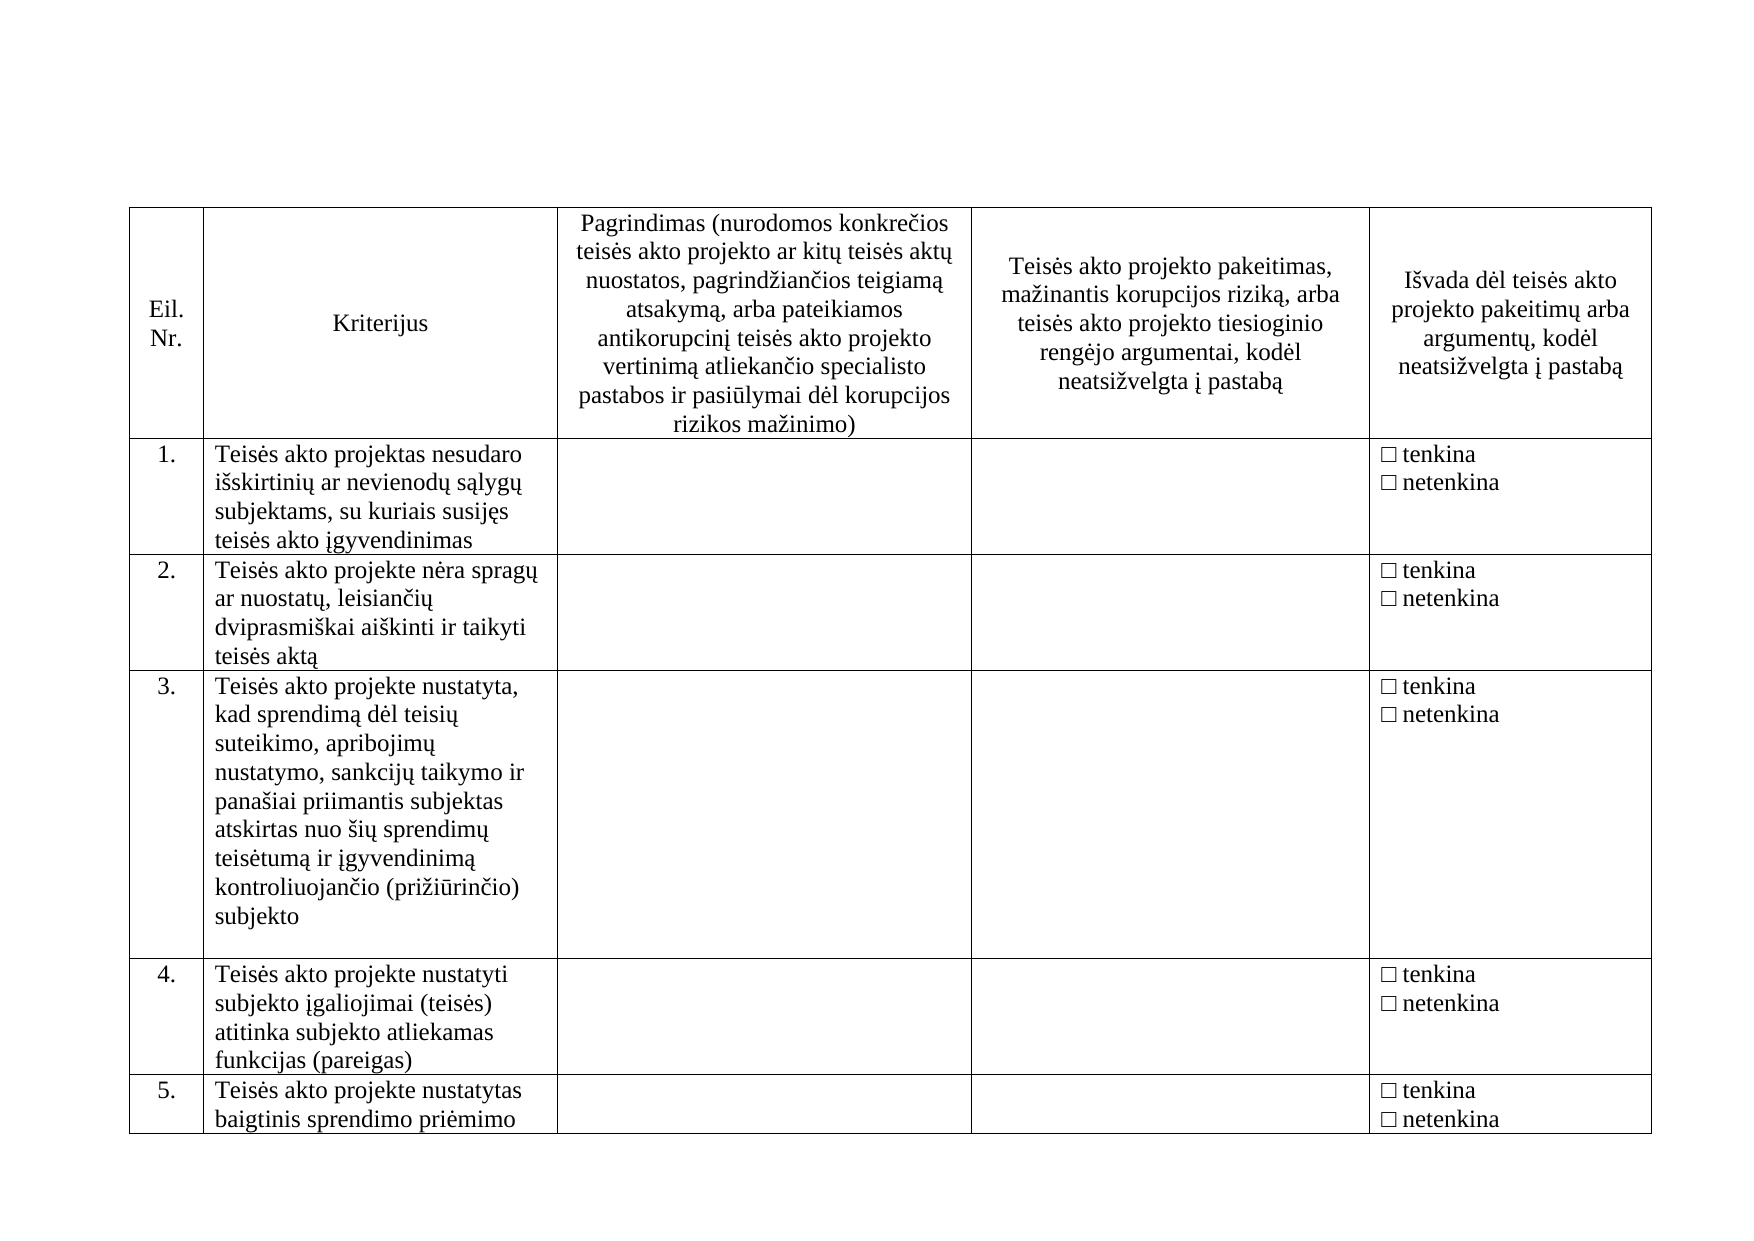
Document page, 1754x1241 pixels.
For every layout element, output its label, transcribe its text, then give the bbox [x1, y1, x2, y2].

table_cell [972, 555, 1369, 670]
table_cell [972, 439, 1369, 554]
table_cell [972, 1075, 1369, 1133]
table_cell Teisės akto projekte nėra spragų ar nuostatų, leisiančių dviprasmiškai aiškinti ir taikyti teisės aktą [204, 555, 557, 670]
table_cell 2. [130, 555, 203, 670]
table_header Išvada dėl teisės akto projekto pakeitimų arba argumentų, kodėl neatsižvelgta į pastabą [1370, 208, 1651, 438]
table_cell [972, 959, 1369, 1074]
table_cell [558, 671, 971, 958]
table_header Kriterijus [204, 208, 557, 438]
table_cell [558, 439, 971, 554]
table_cell □ tenkina □ netenkina [1370, 1075, 1651, 1133]
table_cell □ tenkina □ netenkina [1370, 439, 1651, 554]
table_header Pagrindimas (nurodomos konkrečios teisės akto projekto ar kitų teisės aktų nuostatos, pagrindžiančios teigiamą atsakymą, arba pateikiamos antikorupcinį teisės akto projekto vertinimą atliekančio specialisto pastabos ir pasiūlymai dėl korupcijos rizikos mažinimo) [558, 208, 971, 438]
table_cell 3. [130, 671, 203, 958]
table_cell 4. [130, 959, 203, 1074]
table_cell Teisės akto projekte nustatytas baigtinis sprendimo priėmimo [204, 1075, 557, 1133]
table_cell Teisės akto projekte nustatyti subjekto įgaliojimai (teisės) atitinka subjekto atliekamas funkcijas (pareigas) [204, 959, 557, 1074]
table_header Teisės akto projekto pakeitimas, mažinantis korupcijos riziką, arba teisės akto projekto tiesioginio rengėjo argumentai, kodėl neatsižvelgta į pastabą [972, 208, 1369, 438]
table_cell [558, 959, 971, 1074]
table_cell 1. [130, 439, 203, 554]
table_cell [558, 555, 971, 670]
table_cell Teisės akto projektas nesudaro išskirtinių ar nevienodų sąlygų subjektams, su kuriais susijęs teisės akto įgyvendinimas [204, 439, 557, 554]
table_cell [972, 671, 1369, 958]
table_cell [558, 1075, 971, 1133]
table_cell □ tenkina □ netenkina [1370, 671, 1651, 958]
table_header Eil. Nr. [130, 208, 203, 438]
table_cell □ tenkina □ netenkina [1370, 959, 1651, 1074]
table_cell Teisės akto projekte nustatyta, kad sprendimą dėl teisių suteikimo, apribojimų nustatymo, sankcijų taikymo ir panašiai priimantis subjektas atskirtas nuo šių sprendimų teisėtumą ir įgyvendinimą kontroliuojančio (prižiūrinčio) subjekto [204, 671, 557, 958]
table_cell 5. [130, 1075, 203, 1133]
table_cell □ tenkina □ netenkina [1370, 555, 1651, 670]
